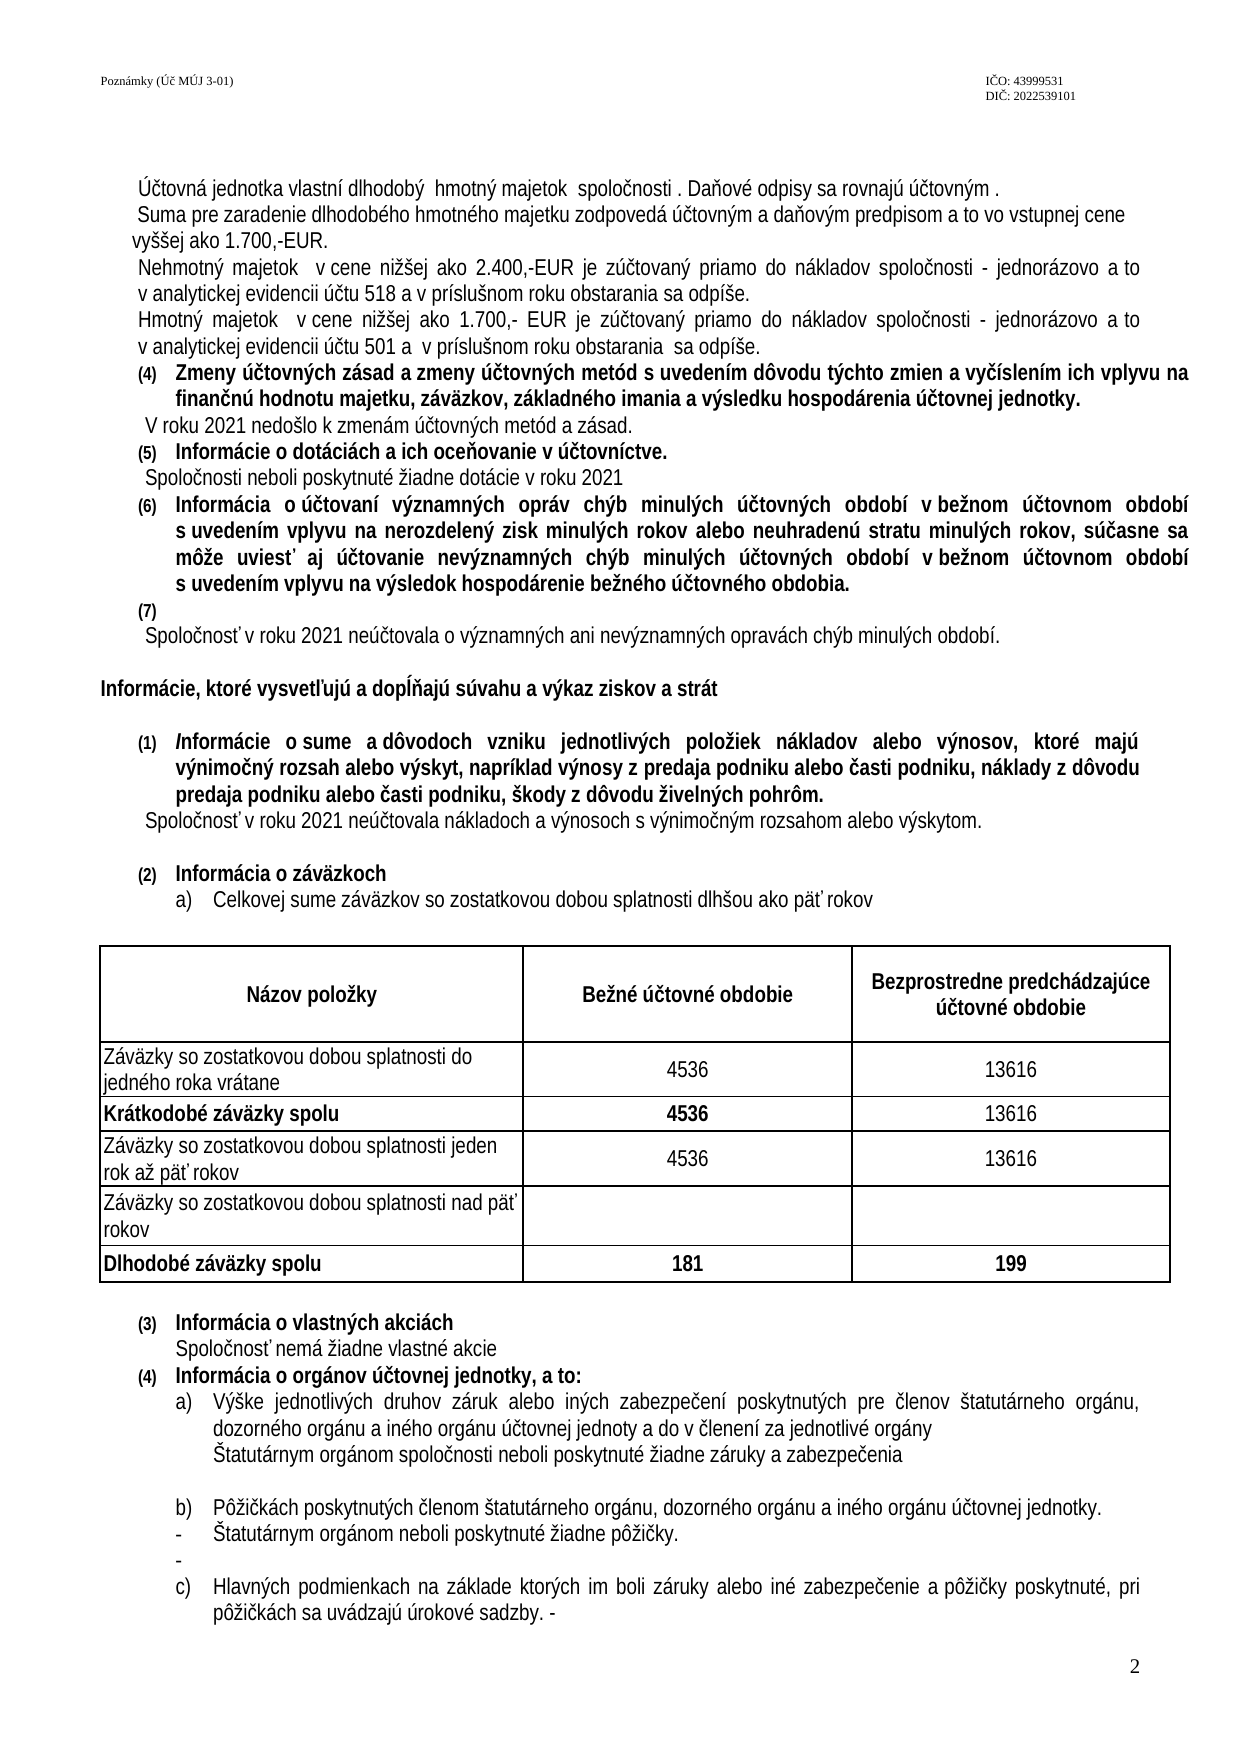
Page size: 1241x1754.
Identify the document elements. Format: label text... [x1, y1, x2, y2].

table_header Bezprostredne predchádzajúce účtovné obdobie [853, 947, 1169, 1041]
table_cell 181 [524, 1246, 851, 1281]
table_cell 199 [853, 1246, 1169, 1281]
text Hmotný majetok v cene nižšej ako 1.700,- EUR je zúčtovaný priamo do nákladov spoločnosti - jednorázovo a to v analytickej evidencii účtu 501 a v príslušnom roku obstarania sa odpíše. [138, 306, 1140, 359]
list Informácia o orgánov účtovnej jednotky, a to: [138, 1362, 1140, 1388]
table_cell 13616 [853, 1097, 1169, 1130]
table_cell [853, 1187, 1169, 1245]
text vyššej ako 1.700,-EUR. [100, 227, 1140, 253]
list Štatutárnym orgánom spoločnosti neboli poskytnuté žiadne záruky a zabezpečenia [175, 1441, 1140, 1467]
text V roku 2021 nedošlo k zmenám účtovných metód a zásad. [145, 412, 1188, 438]
text Spoločnosť nemá žiadne vlastné akcie [175, 1335, 1140, 1362]
table_cell Záväzky so zostatkovou dobou splatnosti do jedného roka vrátane [101, 1043, 522, 1096]
table_cell Záväzky so zostatkovou dobou splatnosti jeden rok až päť rokov [101, 1132, 522, 1185]
text Nehmotný majetok v cene nižšej ako 2.400,-EUR je zúčtovaný priamo do nákladov spoločnosti - jednorázovo a to v analytickej evidencii účtu 518 a v príslušnom roku obstarania sa odpíše. [138, 253, 1140, 306]
list Informácie o dotáciách a ich oceňovanie v účtovníctve. [138, 438, 1188, 464]
text Spoločnosti neboli poskytnuté žiadne dotácie v roku 2021 [145, 464, 1188, 491]
table_header Názov položky [101, 947, 522, 1041]
text Suma pre zaradenie dlhodobého hmotného majetku zodpovedá účtovným a daňovým predpisom a to vo vstupnej cene [100, 201, 1140, 227]
table_header Bežné účtovné obdobie [524, 947, 851, 1041]
list Celkovej sume záväzkov so zostatkovou dobou splatnosti dlhšou ako päť rokov [175, 886, 1140, 912]
table_cell 4536 [524, 1097, 851, 1130]
list Štatutárnym orgánom neboli poskytnuté žiadne pôžičky. [175, 1520, 1140, 1546]
list Informácie o sume a dôvodoch vzniku jednotlivých položiek nákladov alebo výnosov, ktoré majú výnimočný rozsah alebo výskyt, napríklad výnosy z predaja podniku alebo časti podniku, náklady z dôvodu predaja podniku alebo časti podniku, škody z dôvodu živelných pohrôm. [138, 728, 1140, 807]
table_cell [524, 1187, 851, 1245]
table_cell 13616 [853, 1132, 1169, 1185]
table_cell Dlhodobé záväzky spolu [101, 1246, 522, 1281]
text Spoločnosť v roku 2021 neúčtovala o významných ani nevýznamných opravách chýb minulých období. [145, 622, 1188, 649]
text Informácie, ktoré vysvetľujú a dopĺňajú súvahu a výkaz ziskov a strát [100, 675, 1188, 702]
table_cell 4536 [524, 1043, 851, 1096]
table_cell 13616 [853, 1043, 1169, 1096]
list Zmeny účtovných zásad a zmeny účtovných metód s uvedením dôvodu týchto zmien a vyčíslením ich vplyvu na finančnú hodnotu majetku, záväzkov, základného imania a výsledku hospodárenia účtovnej jednotky. [138, 359, 1188, 412]
table_cell 4536 [524, 1132, 851, 1185]
table_cell Záväzky so zostatkovou dobou splatnosti nad päť rokov [101, 1187, 522, 1245]
list Hlavných podmienkach na základe ktorých im boli záruky alebo iné zabezpečenie a pôžičky poskytnuté, pri pôžičkách sa uvádzajú úrokové sadzby. - [175, 1573, 1140, 1625]
table_cell Krátkodobé záväzky spolu [101, 1097, 522, 1130]
list Informácia o vlastných akciách [138, 1309, 1140, 1335]
list Informácia o záväzkoch [138, 860, 1140, 886]
list Pôžičkách poskytnutých členom štatutárneho orgánu, dozorného orgánu a iného orgánu účtovnej jednotky. [175, 1493, 1140, 1520]
list Výške jednotlivých druhov záruk alebo iných zabezpečení poskytnutých pre členov štatutárneho orgánu, dozorného orgánu a iného orgánu účtovnej jednoty a do v členení za jednotlivé orgány [175, 1388, 1140, 1441]
list Informácia o účtovaní významných opráv chýb minulých účtovných období v bežnom účtovnom období s uvedením vplyvu na nerozdelený zisk minulých rokov alebo neuhradenú stratu minulých rokov, súčasne sa môže uviesť aj účtovanie nevýznamných chýb minulých účtovných období v bežnom účtovnom období s uvedením vplyvu na výsledok hospodárenie bežného účtovného obdobia. [138, 491, 1188, 596]
text Účtovná jednotka vlastní dlhodobý hmotný majetok spoločnosti . Daňové odpisy sa rovnajú účtovným . [138, 174, 1140, 201]
text Spoločnosť v roku 2021 neúčtovala nákladoch a výnosoch s výnimočným rozsahom alebo výskytom. [145, 807, 1140, 833]
